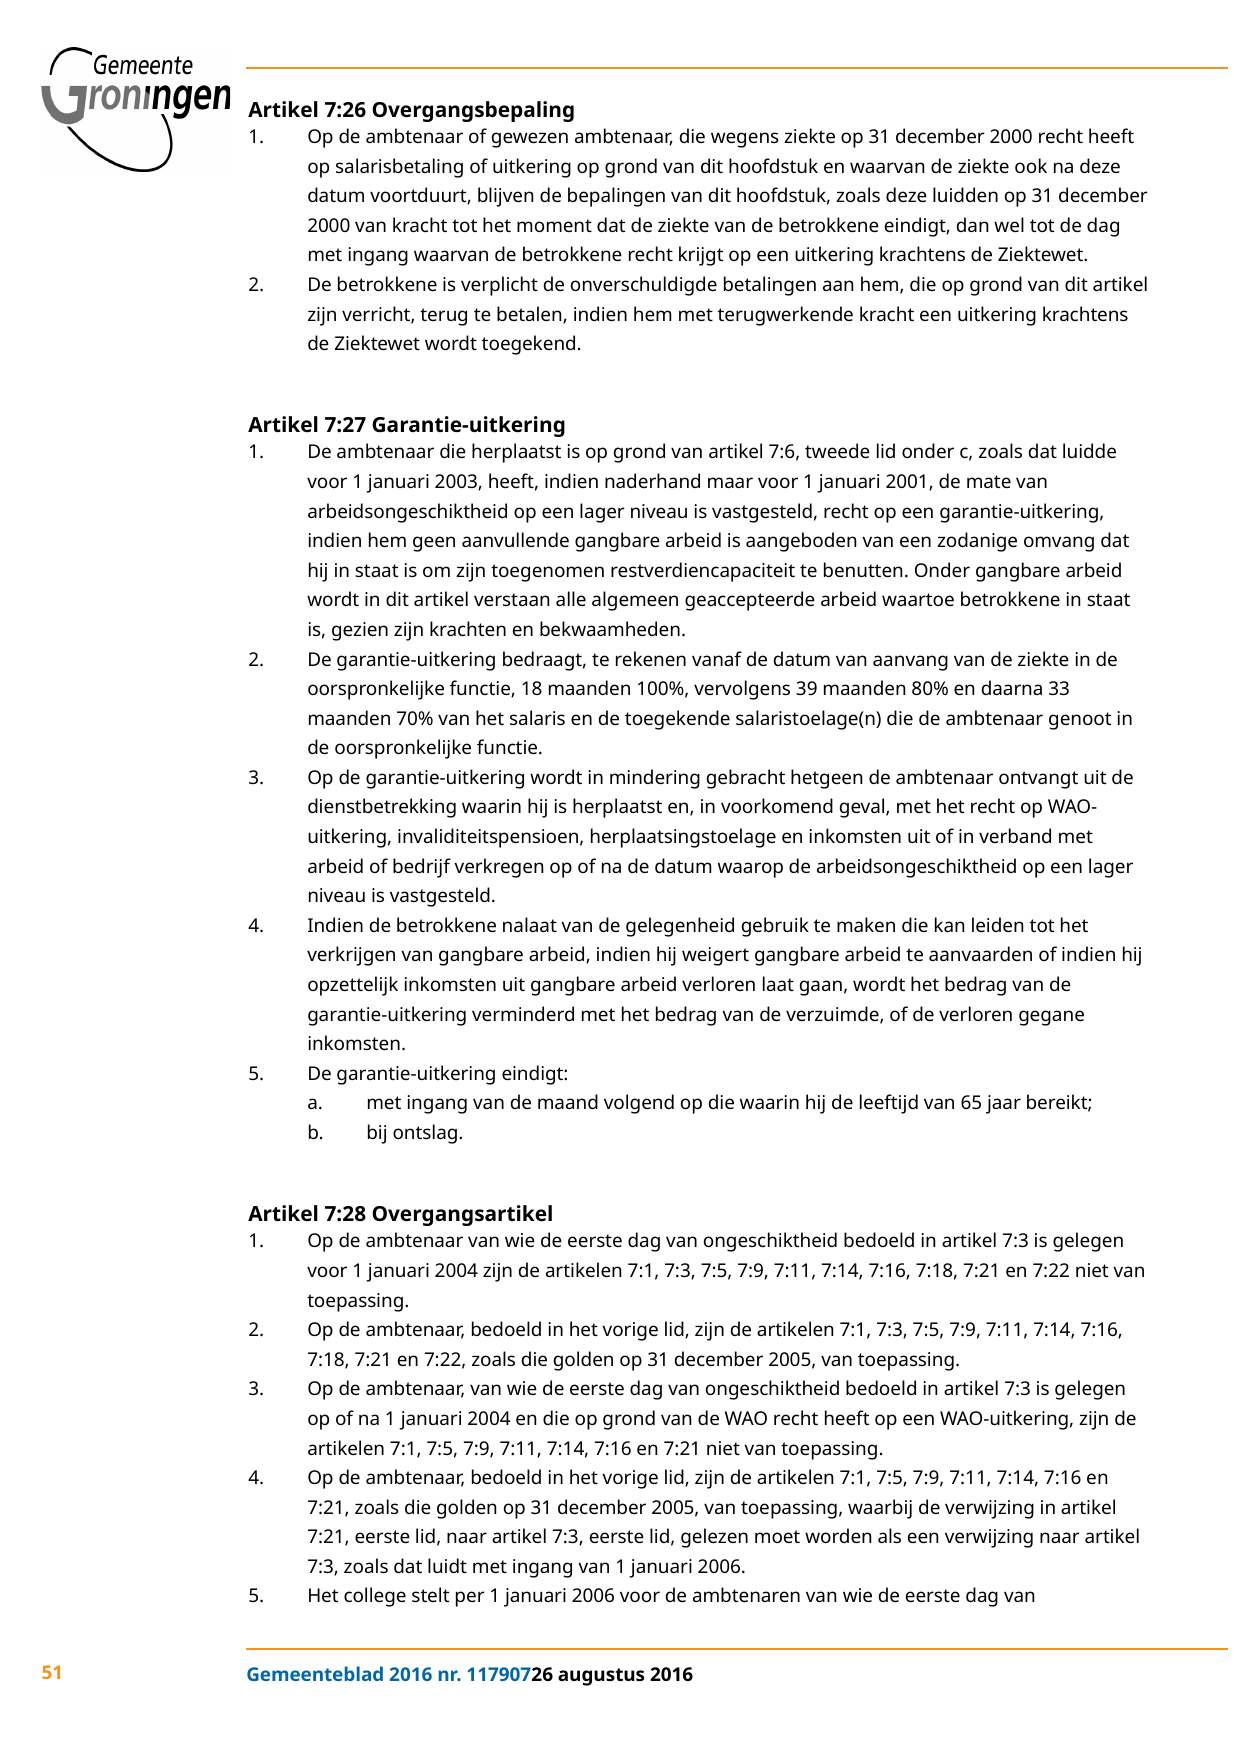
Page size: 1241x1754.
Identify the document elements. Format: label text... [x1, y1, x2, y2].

list Op de ambtenaar of gewezen ambtenaar, die wegens ziekte op 31 december 2000 recht heeft op salarisbetaling of uitkering op grond van dit hoofdstuk en waarvan de ziekte ook na deze datum voortduurt, blijven de bepalingen van dit hoofdstuk, zoals deze luidden op 31 december 2000 van kracht tot het moment dat de ziekte van de betrokkene eindigt, dan wel tot de dag met ingang waarvan de betrokkene recht krijgt op een uitkering krachtens de Ziektewet. [248, 123, 1152, 267]
text Artikel 7:26 Overgangsbepaling [248, 95, 1152, 123]
list De ambtenaar die herplaatst is op grond van artikel 7:6, tweede lid onder c, zoals dat luidde voor 1 januari 2003, heeft, indien naderhand maar voor 1 januari 2001, de mate van arbeidsongeschiktheid op een lager niveau is vastgesteld, recht op een garantie-uitkering, indien hem geen aanvullende gangbare arbeid is aangeboden van een zodanige omvang dat hij in staat is om zijn toegenomen restverdiencapaciteit te benutten. Onder gangbare arbeid wordt in dit artikel verstaan alle algemeen geaccepteerde arbeid waartoe betrokkene in staat is, gezien zijn krachten en bekwaamheden. [248, 439, 1152, 642]
list Indien de betrokkene nalaat van de gelegenheid gebruik te maken die kan leiden tot het verkrijgen van gangbare arbeid, indien hij weigert gangbare arbeid te aanvaarden of indien hij opzettelijk inkomsten uit gangbare arbeid verloren laat gaan, wordt het bedrag van de garantie-uitkering verminderd met het bedrag van de verzuimde, of de verloren gegane inkomsten. [248, 912, 1152, 1056]
list De betrokkene is verplicht de onverschuldigde betalingen aan hem, die op grond van dit artikel zijn verricht, terug te betalen, indien hem met terugwerkende kracht een uitkering krachtens de Ziektewet wordt toegekend. [248, 271, 1152, 356]
list Op de ambtenaar van wie de eerste dag van ongeschiktheid bedoeld in artikel 7:3 is gelegen voor 1 januari 2004 zijn de artikelen 7:1, 7:3, 7:5, 7:9, 7:11, 7:14, 7:16, 7:18, 7:21 en 7:22 niet van toepassing. [248, 1228, 1152, 1312]
list Op de garantie-uitkering wordt in mindering gebracht hetgeen de ambtenaar ontvangt uit de dienstbetrekking waarin hij is herplaatst en, in voorkomend geval, met het recht op WAO-uitkering, invaliditeitspensioen, herplaatsingstoelage en inkomsten uit of in verband met arbeid of bedrijf verkregen op of na de datum waarop de arbeidsongeschiktheid op een lager niveau is vastgesteld. [248, 764, 1152, 908]
picture [41, 47, 231, 172]
list met ingang van de maand volgend op die waarin hij de leeftijd van 65 jaar bereikt; [307, 1089, 1152, 1115]
list De garantie-uitkering bedraagt, te rekenen vanaf de datum van aanvang van de ziekte in de oorspronkelijke functie, 18 maanden 100%, vervolgens 39 maanden 80% en daarna 33 maanden 70% van het salaris en de toegekende salaristoelage(n) die de ambtenaar genoot in de oorspronkelijke functie. [248, 646, 1152, 760]
text Artikel 7:27 Garantie-uitkering [248, 410, 1152, 439]
list De garantie-uitkering eindigt: [248, 1060, 1152, 1086]
list Het college stelt per 1 januari 2006 voor de ambtenaren van wie de eerste dag van [248, 1583, 1152, 1608]
text Artikel 7:28 Overgangsartikel [248, 1199, 1152, 1228]
list bij ontslag. [307, 1119, 1152, 1145]
list Op de ambtenaar, bedoeld in het vorige lid, zijn de artikelen 7:1, 7:3, 7:5, 7:9, 7:11, 7:14, 7:16, 7:18, 7:21 en 7:22, zoals die golden op 31 december 2005, van toepassing. [248, 1316, 1152, 1372]
list Op de ambtenaar, van wie de eerste dag van ongeschiktheid bedoeld in artikel 7:3 is gelegen op of na 1 januari 2004 en die op grond van de WAO recht heeft op een WAO-uitkering, zijn de artikelen 7:1, 7:5, 7:9, 7:11, 7:14, 7:16 en 7:21 niet van toepassing. [248, 1376, 1152, 1460]
list Op de ambtenaar, bedoeld in het vorige lid, zijn de artikelen 7:1, 7:5, 7:9, 7:11, 7:14, 7:16 en 7:21, zoals die golden op 31 december 2005, van toepassing, waarbij de verwijzing in artikel 7:21, eerste lid, naar artikel 7:3, eerste lid, gelezen moet worden als een verwijzing naar artikel 7:3, zoals dat luidt met ingang van 1 januari 2006. [248, 1464, 1152, 1579]
